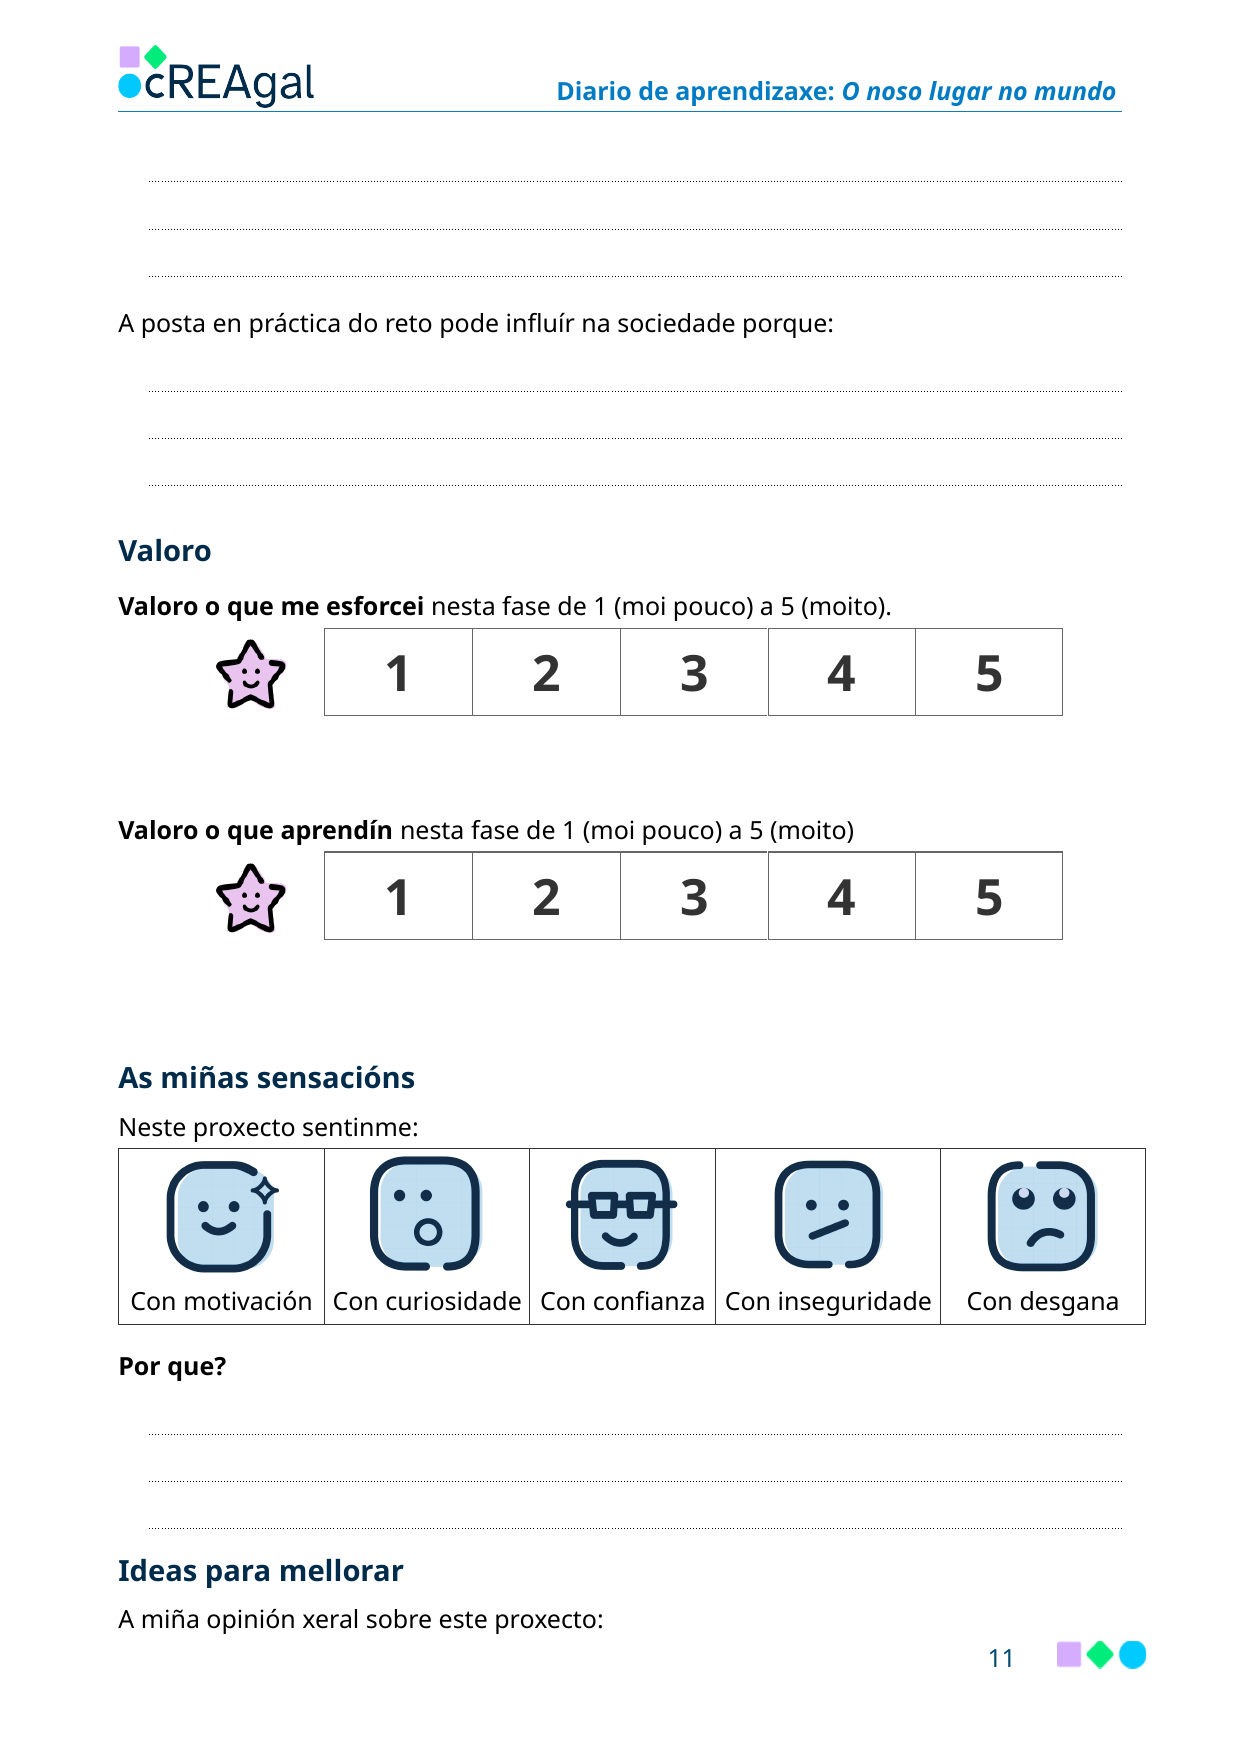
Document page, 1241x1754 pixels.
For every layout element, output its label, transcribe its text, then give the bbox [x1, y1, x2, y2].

table_header 4 [769, 629, 915, 715]
table_header 3 [621, 629, 767, 715]
picture [983, 1155, 1103, 1274]
table_cell [148, 230, 1122, 277]
table_header 2 [473, 629, 620, 715]
table_header [148, 135, 1122, 182]
table_header [325, 1149, 529, 1278]
table_header [177, 851, 324, 940]
table_cell [148, 1482, 1122, 1529]
table_header 5 [916, 853, 1062, 939]
picture [162, 1155, 281, 1274]
picture [208, 633, 293, 714]
text Neste proxecto sentinme: [118, 1109, 1122, 1143]
subtitle Valoro [118, 531, 1122, 570]
table_header 3 [621, 853, 767, 939]
table_cell Con motivación [119, 1278, 324, 1324]
text Valoro o que aprendín nesta fase de 1 (moi pouco) a 5 (moito) [118, 812, 1122, 846]
table_header 5 [916, 629, 1062, 715]
picture [367, 1155, 486, 1274]
table_cell [148, 439, 1122, 486]
table_header 2 [473, 853, 620, 939]
subtitle As miñas sensacións [118, 1057, 1122, 1097]
table_cell [148, 183, 1122, 230]
table_header [148, 1388, 1122, 1435]
table_header [177, 628, 324, 716]
picture [1140, 1641, 1147, 1651]
picture [208, 857, 293, 938]
text A posta en práctica do reto pode influír na sociedade porque: [118, 305, 1122, 339]
table_header [941, 1149, 1145, 1278]
table_cell Con desgana [941, 1278, 1145, 1324]
table_cell [148, 392, 1122, 439]
subtitle Ideas para mellorar [118, 1550, 1122, 1590]
table_header [530, 1149, 715, 1278]
table_header 1 [325, 853, 472, 939]
table_header [716, 1149, 940, 1278]
table_header 1 [325, 629, 472, 715]
picture [118, 45, 314, 108]
table_cell Con confianza [530, 1278, 715, 1324]
text Valoro o que me esforcei nesta fase de 1 (moi pouco) a 5 (moito). [118, 589, 1122, 623]
text A miña opinión xeral sobre este proxecto: [118, 1602, 1122, 1636]
picture [1136, 1657, 1147, 1669]
table_header 4 [769, 853, 915, 939]
table_cell Con inseguridade [716, 1278, 940, 1324]
picture [1057, 1641, 1130, 1669]
text Por que? [118, 1348, 1122, 1382]
picture [769, 1155, 888, 1274]
table_cell [148, 1435, 1122, 1482]
table_header [148, 345, 1122, 392]
picture [563, 1155, 682, 1274]
table_header [119, 1149, 324, 1278]
table_cell Con curiosidade [325, 1278, 529, 1324]
